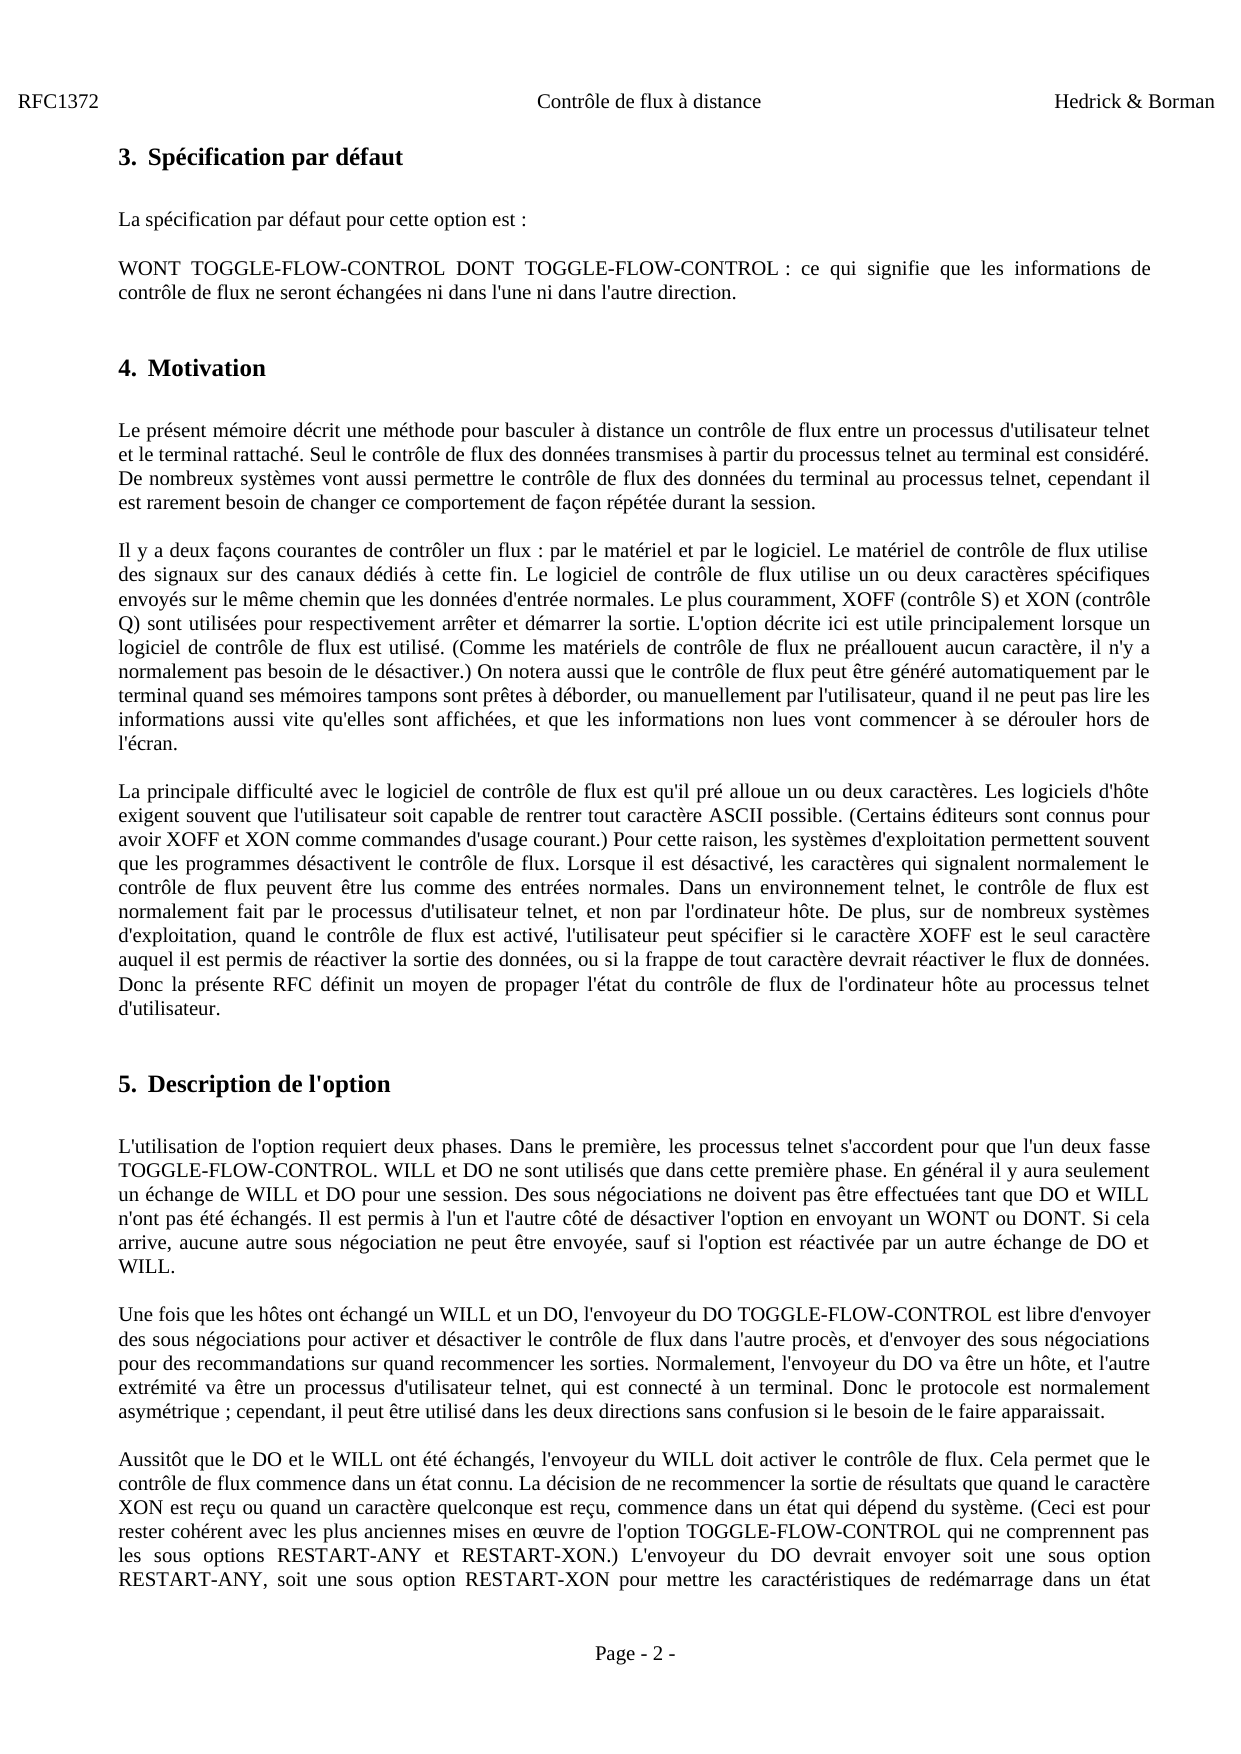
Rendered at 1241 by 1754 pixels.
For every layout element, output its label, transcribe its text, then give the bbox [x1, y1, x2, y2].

subtitle 3. Spécification par défaut [118, 142, 1152, 171]
text La spécification par défaut pour cette option est : [118, 207, 1152, 231]
subtitle 4. Motivation [118, 353, 1152, 381]
text WONT TOGGLE-FLOW-CONTROL DONT TOGGLE-FLOW-CONTROL : ce qui signifie que les informations de contrôle de flux ne seront échangées ni dans l'une ni dans l'autre direction. [118, 256, 1152, 304]
text L'utilisation de l'option requiert deux phases. Dans le première, les processus telnet s'accordent pour que l'un deux fasse TOGGLE-FLOW-CONTROL. WILL et DO ne sont utilisés que dans cette première phase. En général il y aura seulement un échange de WILL et DO pour une session. Des sous négociations ne doivent pas être effectuées tant que DO et WILL n'ont pas été échangés. Il est permis à l'un et l'autre côté de désactiver l'option en envoyant un WONT ou DONT. Si cela arrive, aucune autre sous négociation ne peut être envoyée, sauf si l'option est réactivée par un autre échange de DO et WILL. [118, 1134, 1152, 1278]
text La principale difficulté avec le logiciel de contrôle de flux est qu'il pré alloue un ou deux caractères. Les logiciels d'hôte exigent souvent que l'utilisateur soit capable de rentrer tout caractère ASCII possible. (Certains éditeurs sont connus pour avoir XOFF et XON comme commandes d'usage courant.) Pour cette raison, les systèmes d'exploitation permettent souvent que les programmes désactivent le contrôle de flux. Lorsque il est désactivé, les caractères qui signalent normalement le contrôle de flux peuvent être lus comme des entrées normales. Dans un environnement telnet, le contrôle de flux est normalement fait par le processus d'utilisateur telnet, et non par l'ordinateur hôte. De plus, sur de nombreux systèmes d'exploitation, quand le contrôle de flux est activé, l'utilisateur peut spécifier si le caractère XOFF est le seul caractère auquel il est permis de réactiver la sortie des données, ou si la frappe de tout caractère devrait réactiver le flux de données. Donc la présente RFC définit un moyen de propager l'état du contrôle de flux de l'ordinateur hôte au processus telnet d'utilisateur. [118, 779, 1152, 1019]
text Une fois que les hôtes ont échangé un WILL et un DO, l'envoyeur du DO TOGGLE-FLOW-CONTROL est libre d'envoyer des sous négociations pour activer et désactiver le contrôle de flux dans l'autre procès, et d'envoyer des sous négociations pour des recommandations sur quand recommencer les sorties. Normalement, l'envoyeur du DO va être un hôte, et l'autre extrémité va être un processus d'utilisateur telnet, qui est connecté à un terminal. Donc le protocole est normalement asymétrique ; cependant, il peut être utilisé dans les deux directions sans confusion si le besoin de le faire apparaissait. [118, 1302, 1152, 1423]
subtitle 5. Description de l'option [118, 1069, 1152, 1097]
text Le présent mémoire décrit une méthode pour basculer à distance un contrôle de flux entre un processus d'utilisateur telnet et le terminal rattaché. Seul le contrôle de flux des données transmises à partir du processus telnet au terminal est considéré. De nombreux systèmes vont aussi permettre le contrôle de flux des données du terminal au processus telnet, cependant il est rarement besoin de changer ce comportement de façon répétée durant la session. [118, 418, 1152, 514]
text Il y a deux façons courantes de contrôler un flux : par le matériel et par le logiciel. Le matériel de contrôle de flux utilise des signaux sur des canaux dédiés à cette fin. Le logiciel de contrôle de flux utilise un ou deux caractères spécifiques envoyés sur le même chemin que les données d'entrée normales. Le plus couramment, XOFF (contrôle S) et XON (contrôle Q) sont utilisées pour respectivement arrêter et démarrer la sortie. L'option décrite ici est utile principalement lorsque un logiciel de contrôle de flux est utilisé. (Comme les matériels de contrôle de flux ne préallouent aucun caractère, il n'y a normalement pas besoin de le désactiver.) On notera aussi que le contrôle de flux peut être généré automatiquement par le terminal quand ses mémoires tampons sont prêtes à déborder, ou manuellement par l'utilisateur, quand il ne peut pas lire les informations aussi vite qu'elles sont affichées, et que les informations non lues vont commencer à se dérouler hors de l'écran. [118, 538, 1152, 755]
text Aussitôt que le DO et le WILL ont été échangés, l'envoyeur du WILL doit activer le contrôle de flux. Cela permet que le contrôle de flux commence dans un état connu. La décision de ne recommencer la sortie de résultats que quand le caractère XON est reçu ou quand un caractère quelconque est reçu, commence dans un état qui dépend du système. (Ceci est pour rester cohérent avec les plus anciennes mises en œuvre de l'option TOGGLE-FLOW-CONTROL qui ne comprennent pas les sous options RESTART-ANY et RESTART-XON.) L'envoyeur du DO devrait envoyer soit une sous option RESTART-ANY, soit une sous option RESTART-XON pour mettre les caractéristiques de redémarrage dans un état [118, 1447, 1152, 1591]
